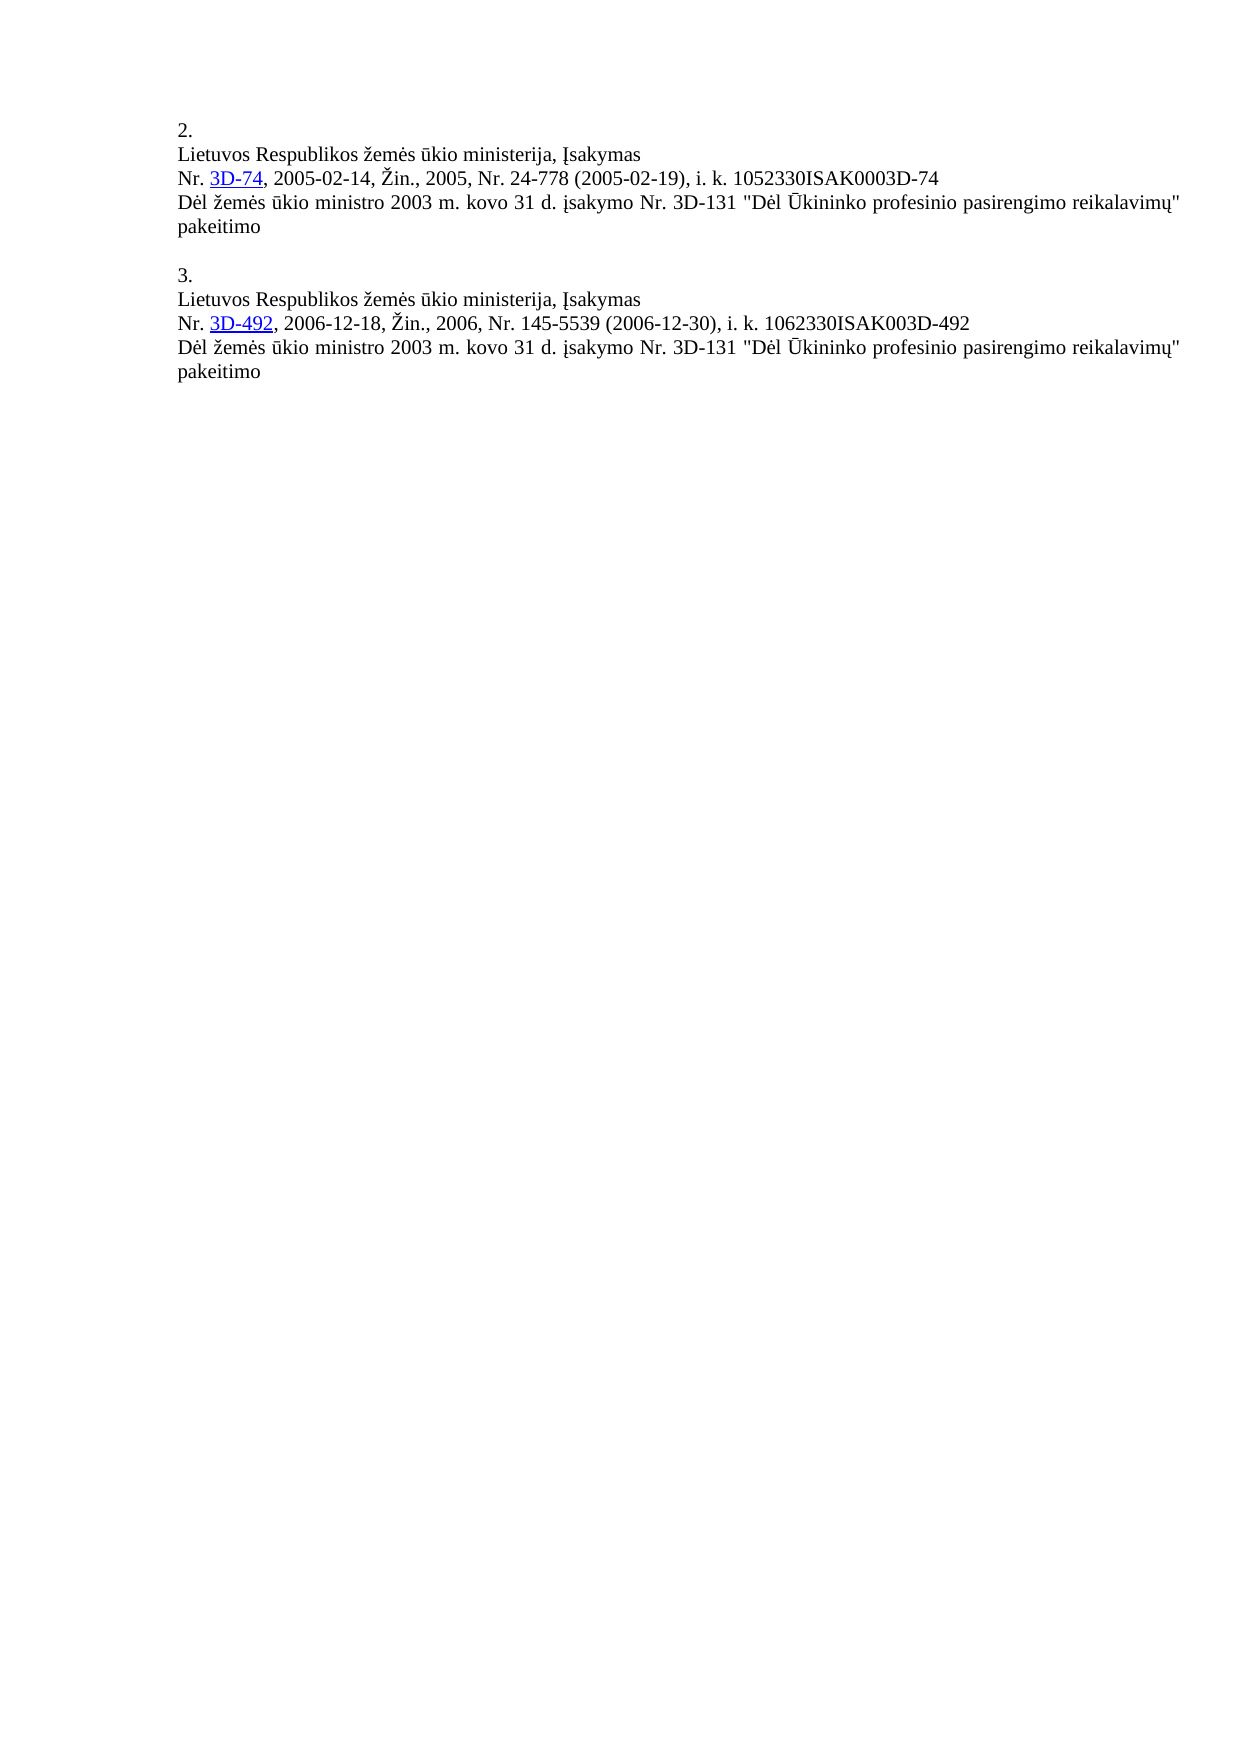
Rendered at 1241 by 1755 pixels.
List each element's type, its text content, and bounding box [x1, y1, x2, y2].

text Nr. 3D-74, 2005-02-14, Žin., 2005, Nr. 24-778 (2005-02-19), i. k. 1052330ISAK0003D-74 [177, 166, 1181, 190]
text Nr. 3D-492, 2006-12-18, Žin., 2006, Nr. 145-5539 (2006-12-30), i. k. 1062330ISAK003D-492 [177, 311, 1181, 335]
text Lietuvos Respublikos žemės ūkio ministerija, Įsakymas [177, 287, 1181, 311]
text Lietuvos Respublikos žemės ūkio ministerija, Įsakymas [177, 142, 1181, 166]
text Dėl žemės ūkio ministro 2003 m. kovo 31 d. įsakymo Nr. 3D-131 "Dėl Ūkininko profesinio pasirengimo reikalavimų" pakeitimo [177, 190, 1181, 238]
text 3. [177, 262, 1181, 287]
text Dėl žemės ūkio ministro 2003 m. kovo 31 d. įsakymo Nr. 3D-131 "Dėl Ūkininko profesinio pasirengimo reikalavimų" pakeitimo [177, 335, 1181, 383]
text 2. [177, 118, 1181, 142]
